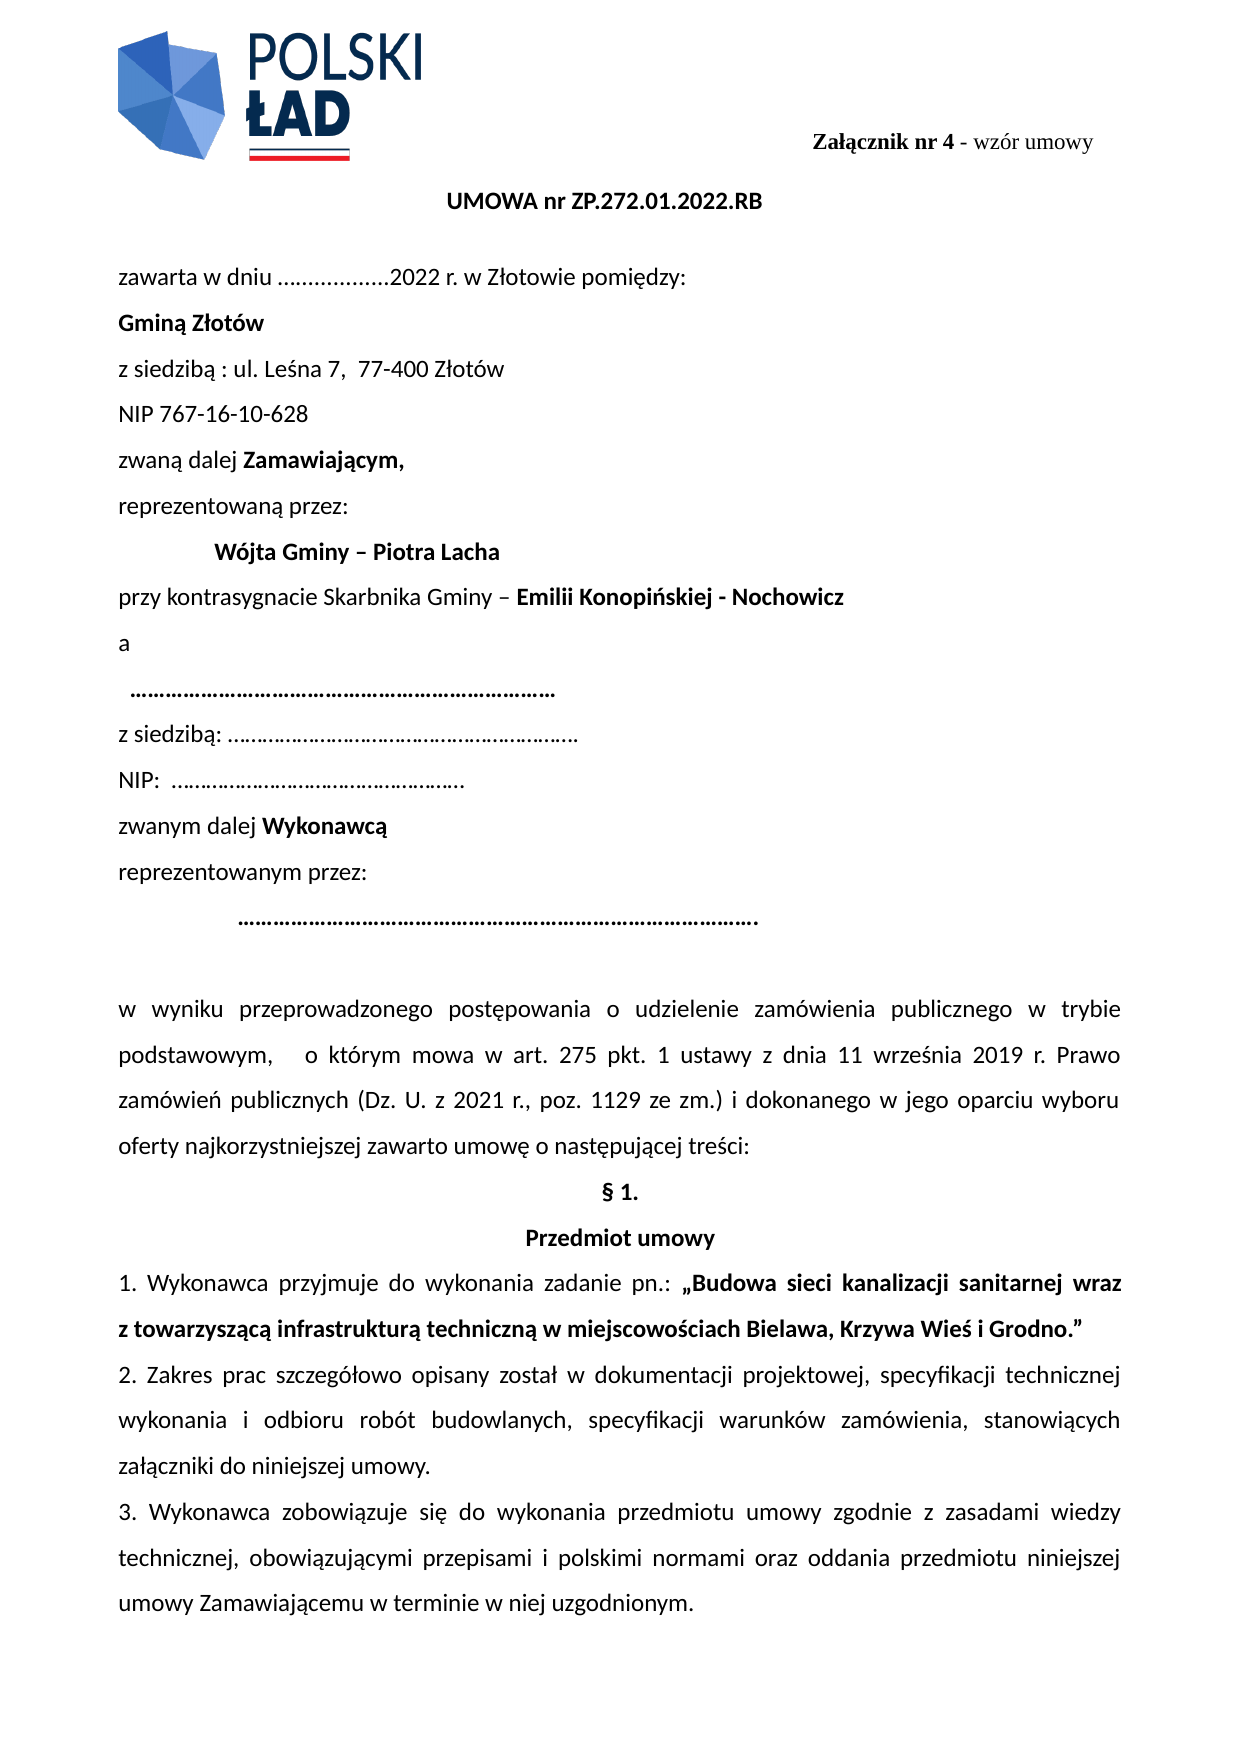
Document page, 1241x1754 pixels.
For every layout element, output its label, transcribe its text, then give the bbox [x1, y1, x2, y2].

text z siedzibą: ……………………………………………………. [118, 719, 1122, 749]
text ……………………………………………………………………………. [118, 902, 1122, 932]
text Wójta Gminy – Piotra Lacha [118, 536, 1122, 566]
text a [118, 627, 1122, 658]
text zawarta w dniu …...............2022 r. w Złotowie pomiędzy: [118, 261, 1122, 292]
text reprezentowanym przez: [118, 856, 1122, 886]
text przy kontrasygnacie Skarbnika Gminy – Emilii Konopińskiej - Nochowicz [118, 581, 1122, 612]
text 2. Zakres prac szczegółowo opisany został w dokumentacji projektowej, specyfikacji technicznej wykonania i odbioru robót budowlanych, specyfikacji warunków zamówienia, stanowiących załączniki do niniejszej umowy. [118, 1359, 1122, 1481]
text NIP: …………………………………………… [118, 764, 1122, 795]
text § 1. [118, 1176, 1122, 1206]
text zwaną dalej Zamawiającym, [118, 444, 1122, 475]
text UMOWA nr ZP.272.01.2022.RB [118, 185, 1122, 216]
text [118, 128, 174, 154]
text 1. Wykonawca przyjmuje do wykonania zadanie pn.: „Budowa sieci kanalizacji sanitarnej wraz z towarzyszącą infrastrukturą techniczną w miejscowościach Bielawa, Krzywa Wieś i Grodno.” [118, 1267, 1122, 1344]
text w wyniku przeprowadzonego postępowania o udzielenie zamówienia publicznego w trybie podstawowym, o którym mowa w art. 275 pkt. 1 ustawy z dnia 11 września 2019 r. Prawo zamówień publicznych (Dz. U. z 2021 r., poz. 1129 ze zm.) i dokonanego w jego oparciu wyboru oferty najkorzystniejszej zawarto umowę o następującej treści: [118, 993, 1122, 1161]
text Załącznik nr 4 - wzór umowy [208, 128, 1122, 154]
text Gminą Złotów [118, 307, 1122, 338]
text z siedzibą : ul. Leśna 7, 77-400 Złotów [118, 353, 1122, 383]
text zwanym dalej Wykonawcą [118, 810, 1122, 841]
text reprezentowaną przez: [118, 490, 1122, 521]
text NIP 767-16-10-628 [118, 398, 1122, 429]
text 3. Wykonawca zobowiązuje się do wykonania przedmiotu umowy zgodnie z zasadami wiedzy technicznej, obowiązującymi przepisami i polskimi normami oraz oddania przedmiotu niniejszej umowy Zamawiającemu w terminie w niej uzgodnionym. [118, 1496, 1122, 1618]
text ……………………………………………………………… [118, 673, 1122, 703]
text Przedmiot umowy [118, 1222, 1122, 1252]
